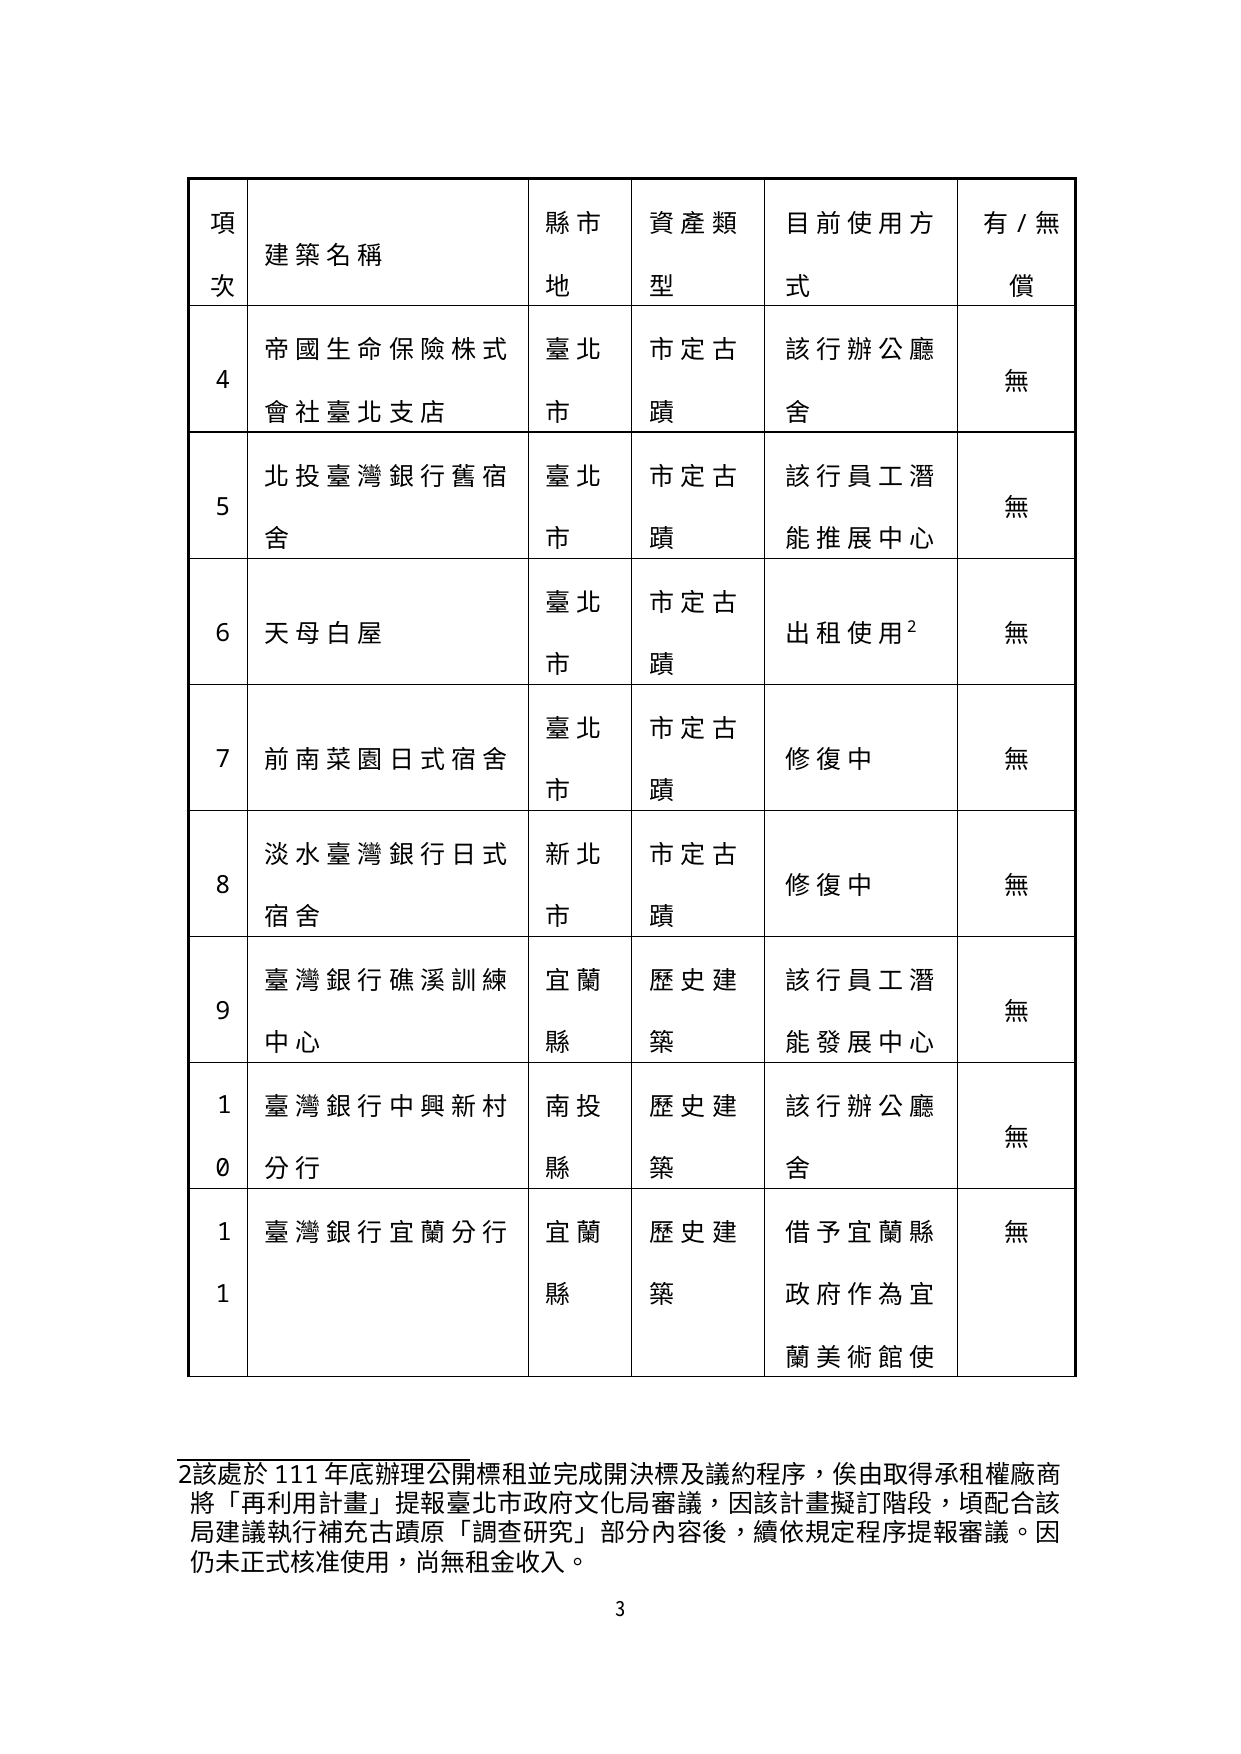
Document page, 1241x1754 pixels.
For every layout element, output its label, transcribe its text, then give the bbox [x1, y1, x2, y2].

table_cell 7 [190, 685, 247, 809]
table_cell 無 [958, 937, 1074, 1062]
table_cell 臺北市 [529, 559, 631, 683]
table_cell 無 [958, 811, 1074, 936]
table_cell 出租使用 [765, 559, 957, 683]
table_cell 市定古蹟 [632, 433, 764, 557]
table_cell 該行員工潛能推展中心 [765, 433, 957, 557]
table_cell 歷史建築 [632, 937, 764, 1062]
table_cell 臺北市 [529, 306, 631, 431]
table_cell 市定古蹟 [632, 559, 764, 683]
table_cell 6 [190, 559, 247, 683]
table_cell 南投縣 [529, 1063, 631, 1188]
table_cell 無 [958, 1063, 1074, 1188]
table_cell 借予宜蘭縣政府作為宜蘭美術館使 [765, 1189, 957, 1376]
table_header 項次 [190, 180, 247, 305]
table_cell 無 [958, 685, 1074, 809]
table_header 資產類型 [632, 180, 764, 305]
table_cell 市定古蹟 [632, 685, 764, 809]
table_cell 帝國生命保險株式會社臺北支店 [248, 306, 528, 431]
table_cell 歷史建築 [632, 1063, 764, 1188]
table_header 縣市地 [529, 180, 631, 305]
table_header 有/無償 [958, 180, 1074, 305]
table_cell 修復中 [765, 685, 957, 809]
table_cell 北投臺灣銀行舊宿舍 [248, 433, 528, 557]
table_cell 天母白屋 [248, 559, 528, 683]
table_cell 歷史建築 [632, 1189, 764, 1376]
table_cell 11 [190, 1189, 247, 1376]
table_cell 10 [190, 1063, 247, 1188]
table_cell 市定古蹟 [632, 811, 764, 936]
table_cell 5 [190, 433, 247, 557]
table_cell 臺灣銀行中興新村分行 [248, 1063, 528, 1188]
table_cell 無 [958, 1189, 1074, 1376]
table_cell 4 [190, 306, 247, 431]
table_cell 無 [958, 559, 1074, 683]
table_cell 無 [958, 306, 1074, 431]
table_cell 前南菜園日式宿舍 [248, 685, 528, 809]
table_cell 修復中 [765, 811, 957, 936]
table_cell 該行員工潛能發展中心 [765, 937, 957, 1062]
table_cell 9 [190, 937, 247, 1062]
table_cell 臺灣銀行礁溪訓練中心 [248, 937, 528, 1062]
table_cell 該行辦公廳舍 [765, 306, 957, 431]
table_cell 臺北市 [529, 685, 631, 809]
table_cell 宜蘭縣 [529, 937, 631, 1062]
table_cell 8 [190, 811, 247, 936]
table_cell 新北市 [529, 811, 631, 936]
table_cell 宜蘭縣 [529, 1189, 631, 1376]
table_cell 淡水臺灣銀行日式宿舍 [248, 811, 528, 936]
table_header 建築名稱 [248, 180, 528, 305]
table_cell 無 [958, 433, 1074, 557]
table_cell 臺北市 [529, 433, 631, 557]
table_cell 該行辦公廳舍 [765, 1063, 957, 1188]
table_header 目前使用方式 [765, 180, 957, 305]
table_cell 臺灣銀行宜蘭分行 [248, 1189, 528, 1376]
table_cell 市定古蹟 [632, 306, 764, 431]
